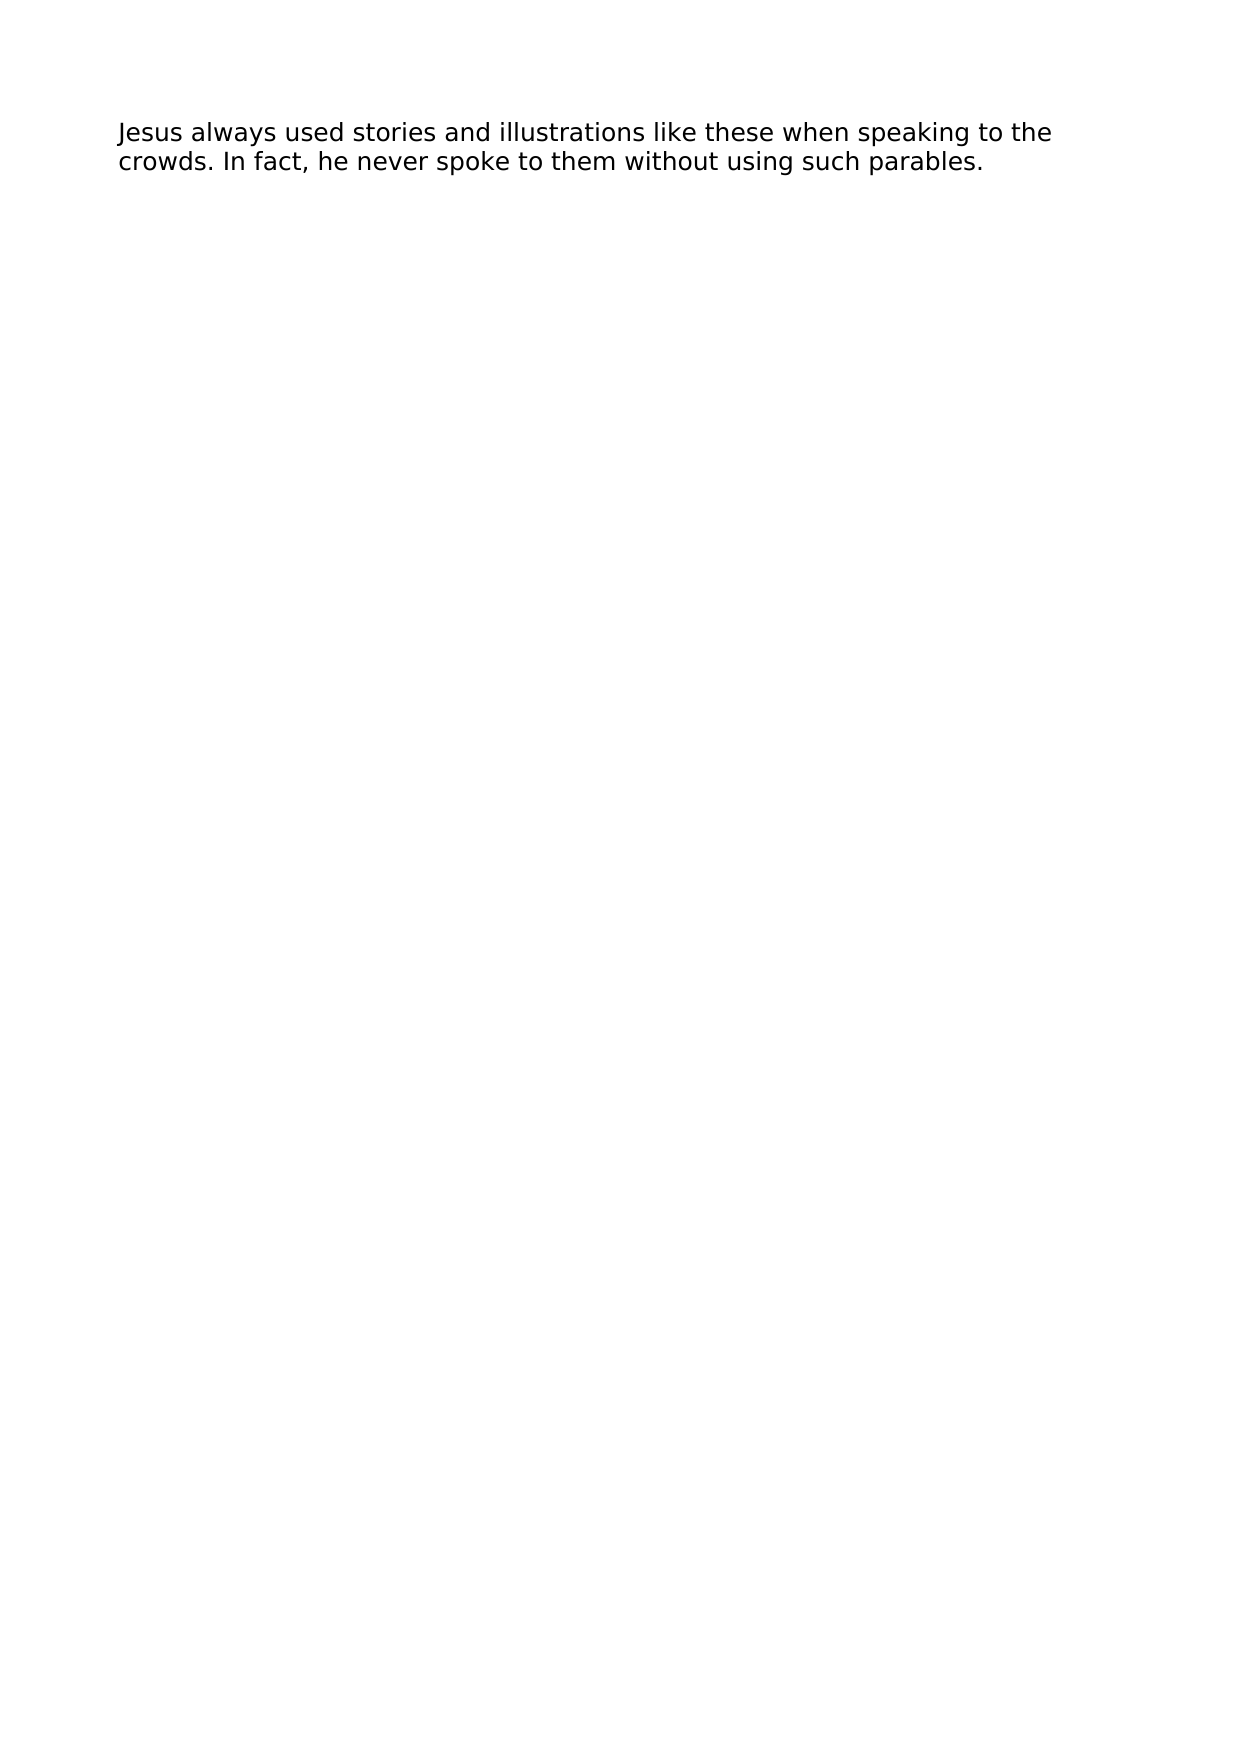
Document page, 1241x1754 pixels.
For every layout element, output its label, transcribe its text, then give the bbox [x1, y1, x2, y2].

text Jesus always used stories and illustrations like these when speaking to the crowds. In fact, he never spoke to them without using such parables. [118, 118, 1122, 176]
